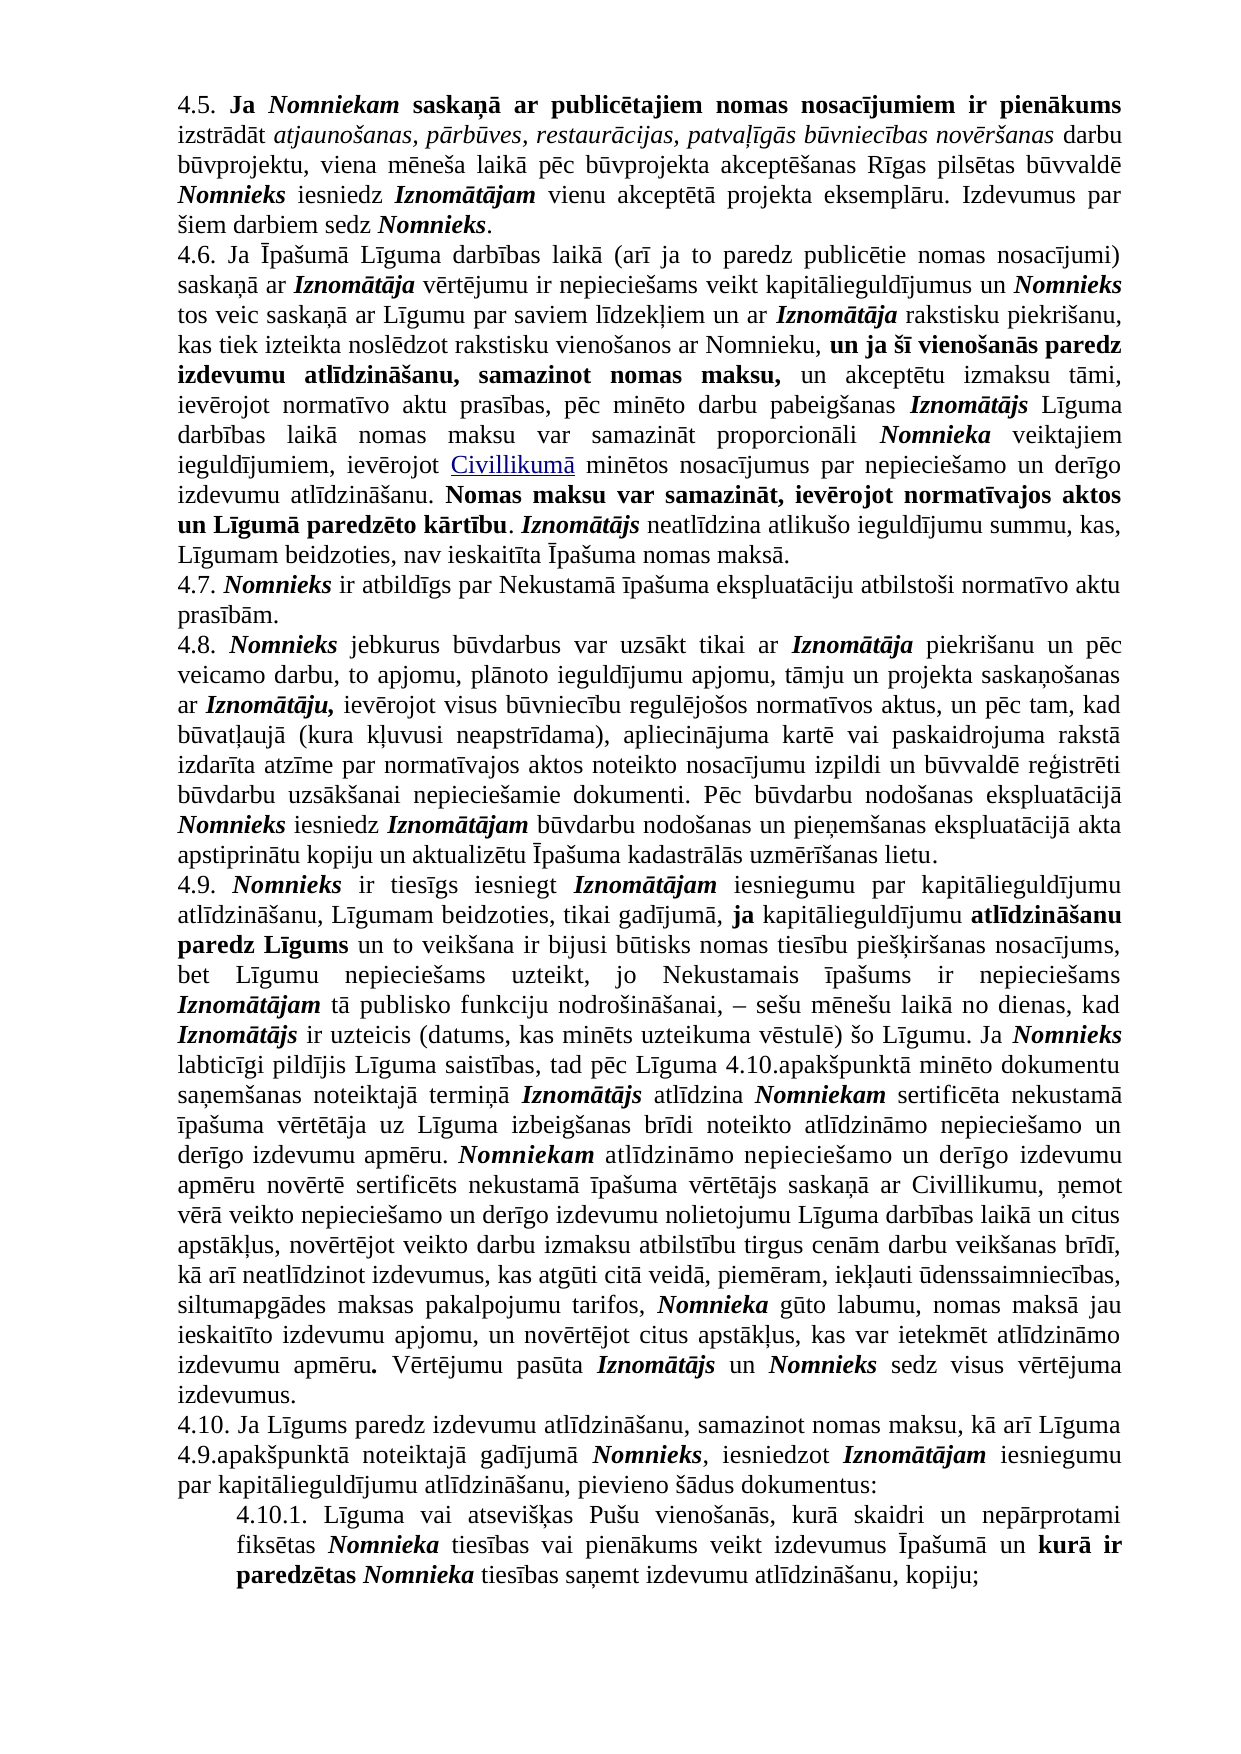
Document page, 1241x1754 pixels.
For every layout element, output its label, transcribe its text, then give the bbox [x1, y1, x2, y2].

text 4.10. Ja Līgums paredz izdevumu atlīdzināšanu, samazinot nomas maksu, kā arī Līguma 4.9.apakšpunktā noteiktajā gadījumā Nomnieks, iesniedzot Iznomātājam iesniegumu par kapitālieguldījumu atlīdzināšanu, pievieno šādus dokumentus: [177, 1409, 1122, 1499]
text 4.6. Ja Īpašumā Līguma darbības laikā (arī ja to paredz publicētie nomas nosacījumi) saskaņā ar Iznomātāja vērtējumu ir nepieciešams veikt kapitālieguldījumus un Nomnieks tos veic saskaņā ar Līgumu par saviem līdzekļiem un ar Iznomātāja rakstisku piekrišanu, kas tiek izteikta noslēdzot rakstisku vienošanos ar Nomnieku, un ja šī vienošanās paredz izdevumu atlīdzināšanu, samazinot nomas maksu, un akceptētu izmaksu tāmi, ievērojot normatīvo aktu prasības, pēc minēto darbu pabeigšanas Iznomātājs Līguma darbības laikā nomas maksu var samazināt proporcionāli Nomnieka veiktajiem ieguldījumiem, ievērojot Civillikumā minētos nosacījumus par nepieciešamo un derīgo izdevumu atlīdzināšanu. Nomas maksu var samazināt, ievērojot normatīvajos aktos un Līgumā paredzēto kārtību. Iznomātājs neatlīdzina atlikušo ieguldījumu summu, kas, Līgumam beidzoties, nav ieskaitīta Īpašuma nomas maksā. [177, 239, 1122, 569]
text 4.9. Nomnieks ir tiesīgs iesniegt Iznomātājam iesniegumu par kapitālieguldījumu atlīdzināšanu, Līgumam beidzoties, tikai gadījumā, ja kapitālieguldījumu atlīdzināšanu paredz Līgums un to veikšana ir bijusi būtisks nomas tiesību piešķiršanas nosacījums, bet Līgumu nepieciešams uzteikt, jo Nekustamais īpašums ir nepieciešams Iznomātājam tā publisko funkciju nodrošināšanai, – sešu mēnešu laikā no dienas, kad Iznomātājs ir uzteicis (datums, kas minēts uzteikuma vēstulē) šo Līgumu. Ja Nomnieks labticīgi pildījis Līguma saistības, tad pēc Līguma 4.10.apakšpunktā minēto dokumentu saņemšanas noteiktajā termiņā Iznomātājs atlīdzina Nomniekam sertificēta nekustamā īpašuma vērtētāja uz Līguma izbeigšanas brīdi noteikto atlīdzināmo nepieciešamo un derīgo izdevumu apmēru. Nomniekam atlīdzināmo nepieciešamo un derīgo izdevumu apmēru novērtē sertificēts nekustamā īpašuma vērtētājs saskaņā ar Civillikumu, ņemot vērā veikto nepieciešamo un derīgo izdevumu nolietojumu Līguma darbības laikā un citus apstākļus, novērtējot veikto darbu izmaksu atbilstību tirgus cenām darbu veikšanas brīdī, kā arī neatlīdzinot izdevumus, kas atgūti citā veidā, piemēram, iekļauti ūdenssaimniecības, siltumapgādes maksas pakalpojumu tarifos, Nomnieka gūto labumu, nomas maksā jau ieskaitīto izdevumu apjomu, un novērtējot citus apstākļus, kas var ietekmēt atlīdzināmo izdevumu apmēru. Vērtējumu pasūta Iznomātājs un Nomnieks sedz visus vērtējuma izdevumus. [177, 869, 1122, 1409]
text 4.8. Nomnieks jebkurus būvdarbus var uzsākt tikai ar Iznomātāja piekrišanu un pēc veicamo darbu, to apjomu, plānoto ieguldījumu apjomu, tāmju un projekta saskaņošanas ar Iznomātāju, ievērojot visus būvniecību regulējošos normatīvos aktus, un pēc tam, kad būvatļaujā (kura kļuvusi neapstrīdama), apliecinājuma kartē vai paskaidrojuma rakstā izdarīta atzīme par normatīvajos aktos noteikto nosacījumu izpildi un būvvaldē reģistrēti būvdarbu uzsākšanai nepieciešamie dokumenti. Pēc būvdarbu nodošanas ekspluatācijā Nomnieks iesniedz Iznomātājam būvdarbu nodošanas un pieņemšanas ekspluatācijā akta apstiprinātu kopiju un aktualizētu Īpašuma kadastrālās uzmērīšanas lietu. [177, 629, 1122, 869]
text 4.7. Nomnieks ir atbildīgs par Nekustamā īpašuma ekspluatāciju atbilstoši normatīvo aktu prasībām. [177, 569, 1122, 629]
text 4.10.1. Līguma vai atsevišķas Pušu vienošanās, kurā skaidri un nepārprotami fiksētas Nomnieka tiesības vai pienākums veikt izdevumus Īpašumā un kurā ir paredzētas Nomnieka tiesības saņemt izdevumu atlīdzināšanu, kopiju; [236, 1499, 1122, 1589]
text 4.5. Ja Nomniekam saskaņā ar publicētajiem nomas nosacījumiem ir pienākums izstrādāt atjaunošanas, pārbūves, restaurācijas, patvaļīgās būvniecības novēršanas darbu būvprojektu, viena mēneša laikā pēc būvprojekta akceptēšanas Rīgas pilsētas būvvaldē Nomnieks iesniedz Iznomātājam vienu akceptētā projekta eksemplāru. Izdevumus par šiem darbiem sedz Nomnieks. [177, 89, 1122, 239]
